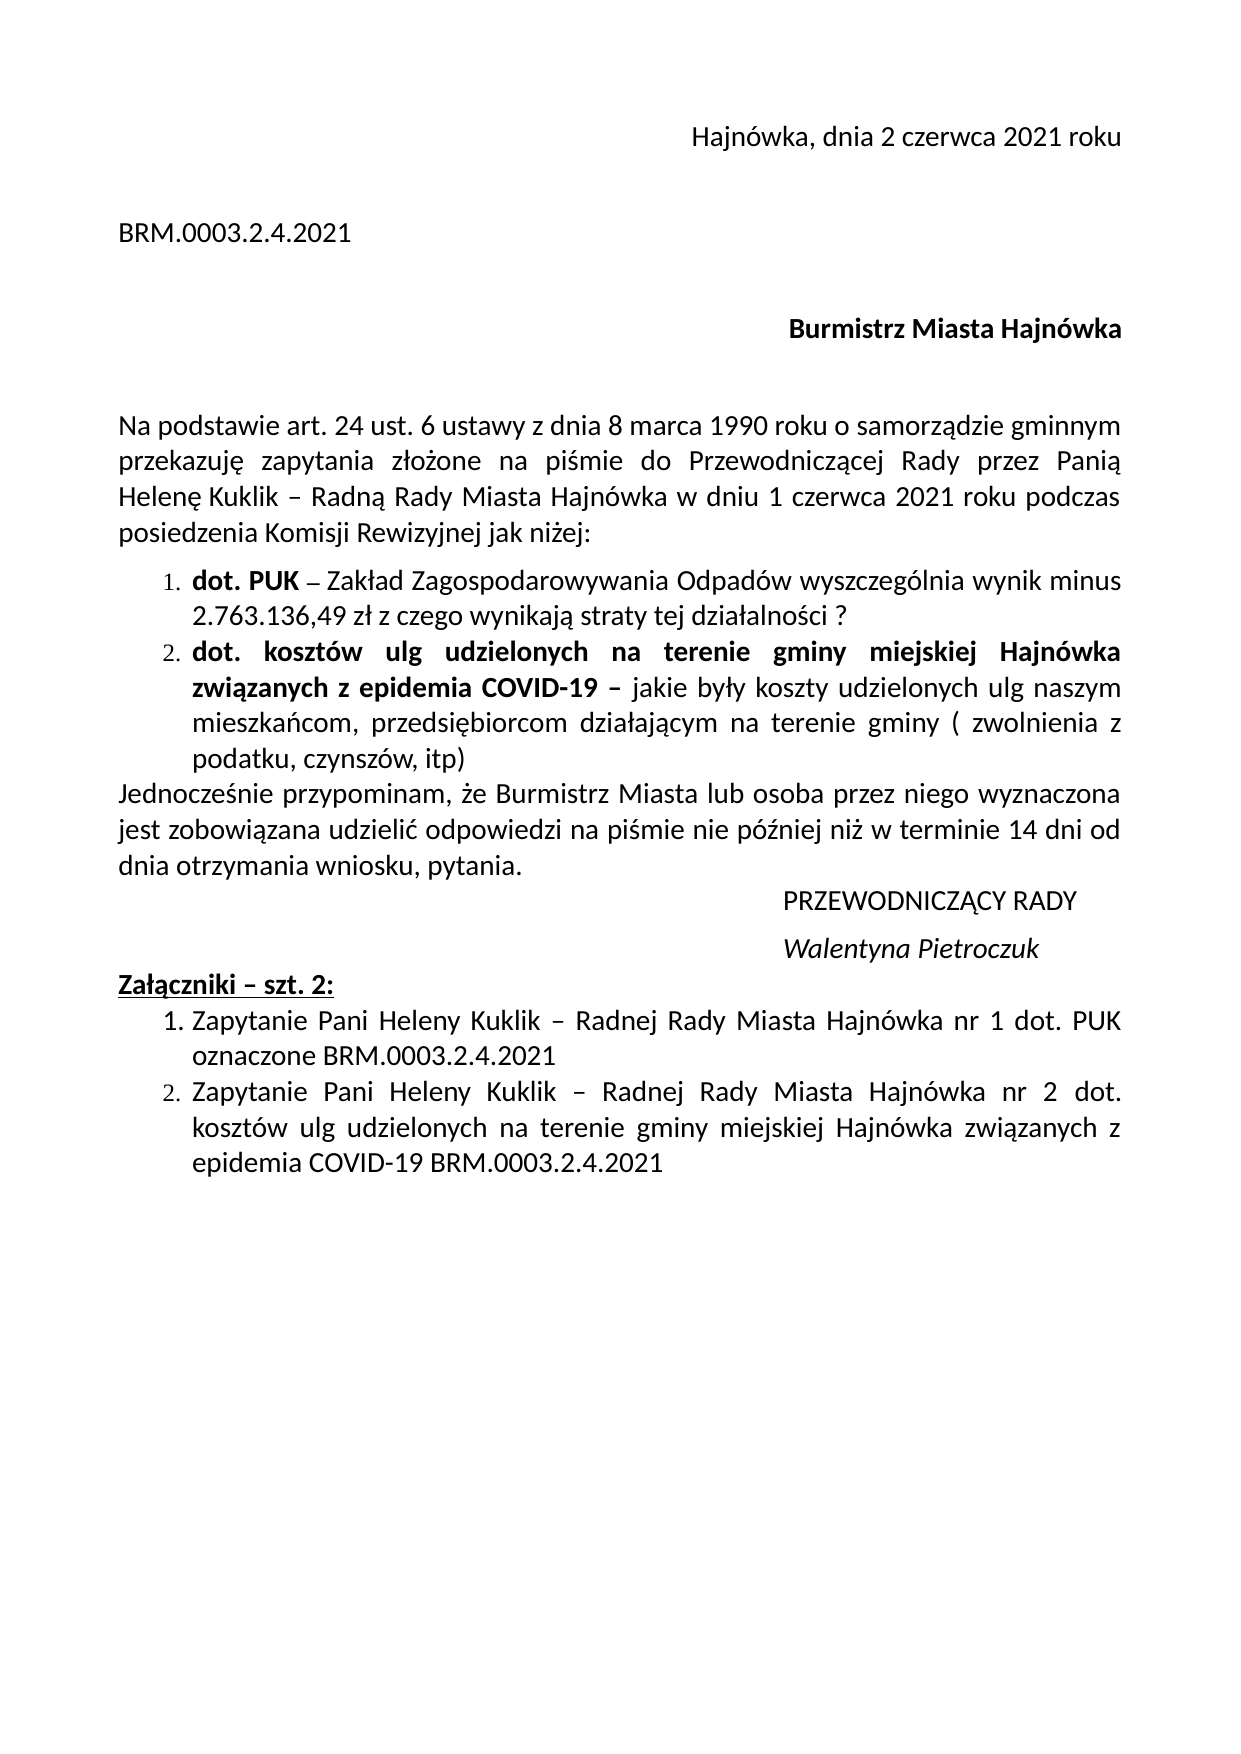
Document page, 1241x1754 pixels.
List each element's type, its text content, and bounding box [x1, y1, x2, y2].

list dot. kosztów ulg udzielonych na terenie gminy miejskiej Hajnówka związanych z epidemia COVID-19 – jakie były koszty udzielonych ulg naszym mieszkańcom, przedsiębiorcom działającym na terenie gminy ( zwolnienia z podatku, czynszów, itp) [162, 633, 1122, 776]
list Zapytanie Pani Heleny Kuklik – Radnej Rady Miasta Hajnówka nr 1 dot. PUK oznaczone BRM.0003.2.4.2021 [162, 1002, 1122, 1073]
text Jednocześnie przypominam, że Burmistrz Miasta lub osoba przez niego wyznaczona jest zobowiązana udzielić odpowiedzi na piśmie nie później niż w terminie 14 dni od dnia otrzymania wniosku, pytania. [118, 776, 1122, 882]
text Walentyna Pietroczuk [783, 931, 1122, 966]
text Na podstawie art. 24 ust. 6 ustawy z dnia 8 marca 1990 roku o samorządzie gminnym przekazuję zapytania złożone na piśmie do Przewodniczącej Rady przez Panią Helenę Kuklik – Radną Rady Miasta Hajnówka w dniu 1 czerwca 2021 roku podczas posiedzenia Komisji Rewizyjnej jak niżej: [118, 407, 1122, 549]
text PRZEWODNICZĄCY RADY [783, 882, 1122, 918]
text Burmistrz Miasta Hajnówka [118, 311, 1122, 346]
text BRM.0003.2.4.2021 [118, 214, 1122, 250]
list dot. PUK – Zakład Zagospodarowywania Odpadów wyszczególnia wynik minus 2.763.136,49 zł z czego wynikają straty tej działalności ? [162, 562, 1122, 633]
text Załączniki – szt. 2: [118, 966, 1122, 1002]
text Hajnówka, dnia 2 czerwca 2021 roku [118, 118, 1122, 154]
list Zapytanie Pani Heleny Kuklik – Radnej Rady Miasta Hajnówka nr 2 dot. kosztów ulg udzielonych na terenie gminy miejskiej Hajnówka związanych z epidemia COVID-19 BRM.0003.2.4.2021 [162, 1073, 1122, 1180]
